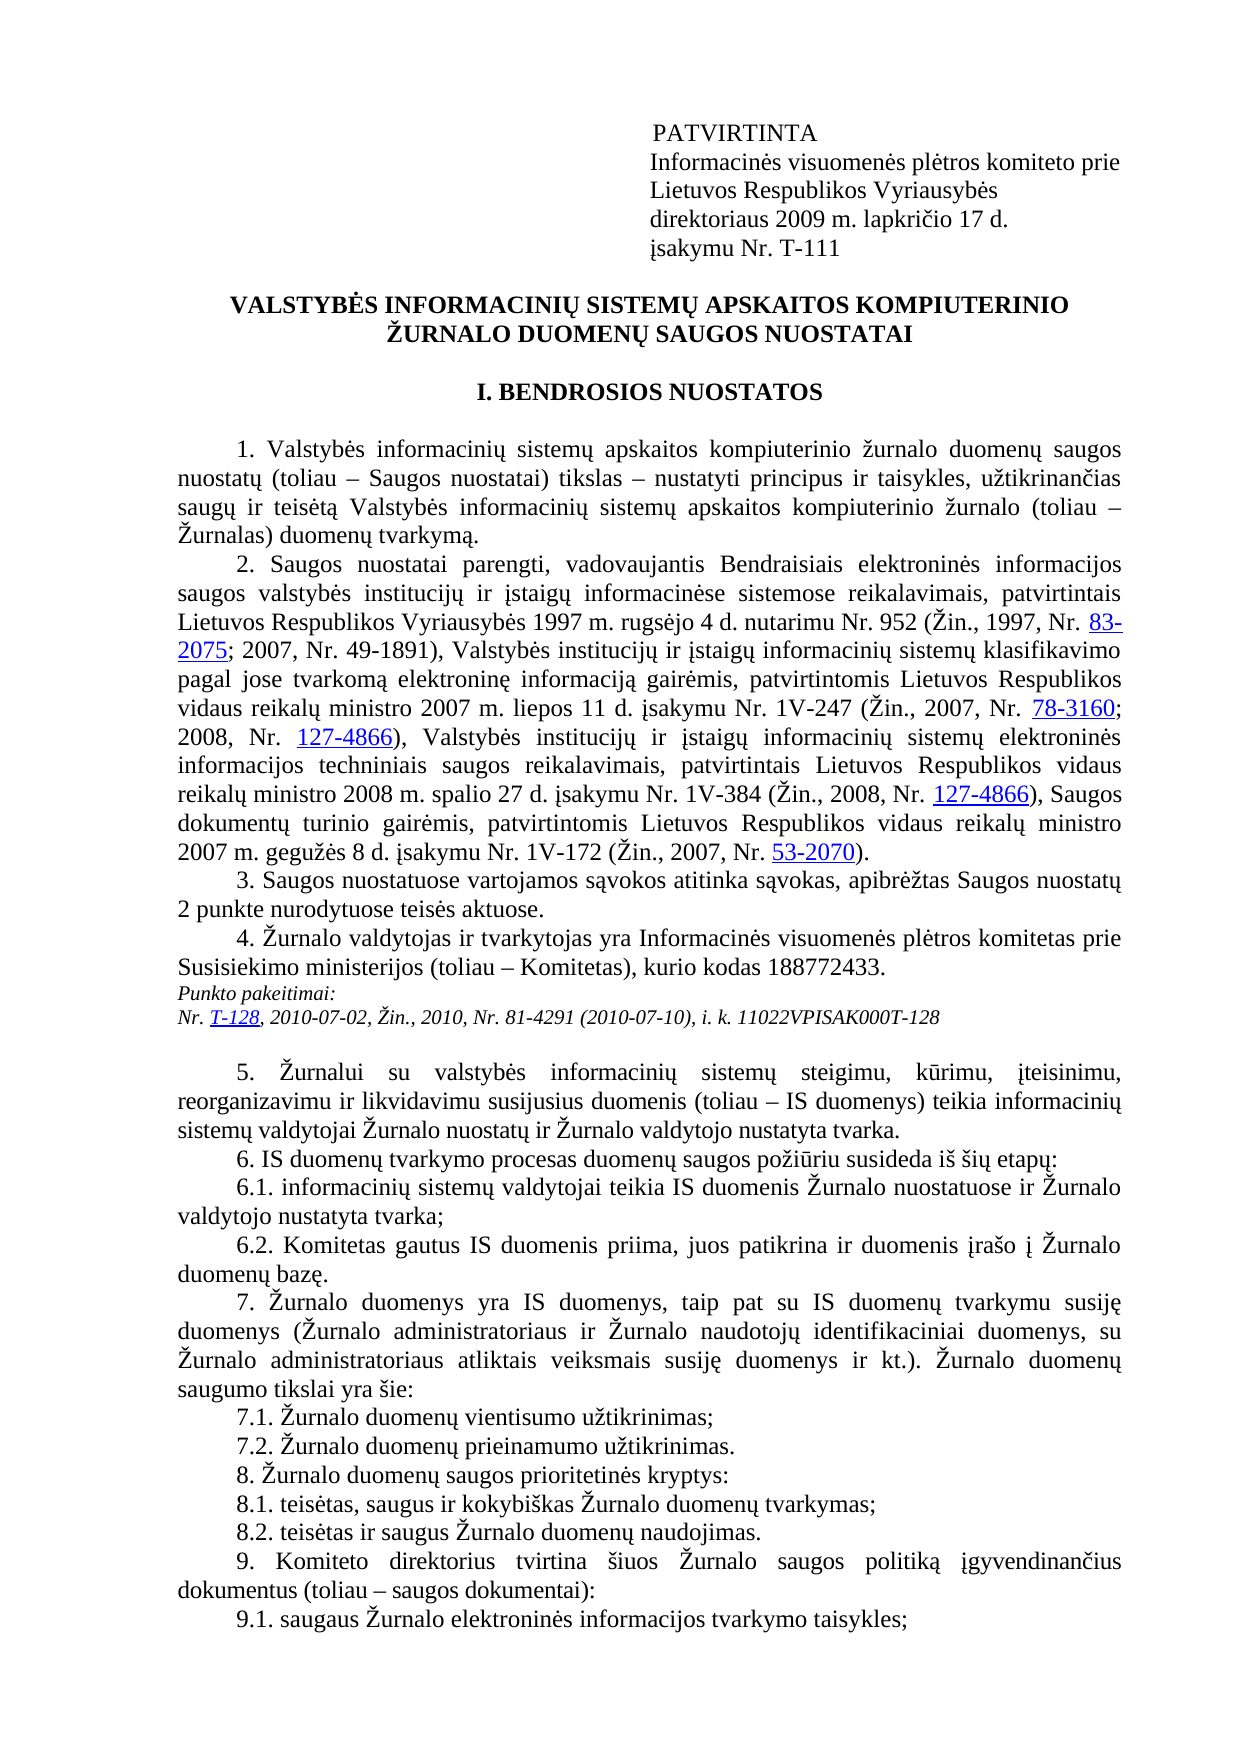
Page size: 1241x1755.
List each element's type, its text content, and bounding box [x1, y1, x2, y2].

text 7. Žurnalo duomenys yra IS duomenys, taip pat su IS duomenų tvarkymu susiję duomenys (Žurnalo administratoriaus ir Žurnalo naudotojų identifikaciniai duomenys, su Žurnalo administratoriaus atliktais veiksmais susiję duomenys ir kt.). Žurnalo duomenų saugumo tikslai yra šie: [177, 1287, 1122, 1402]
text PATVIRTINTA [652, 118, 1122, 147]
text 2. Saugos nuostatai parengti, vadovaujantis Bendraisiais elektroninės informacijos saugos valstybės institucijų ir įstaigų informacinėse sistemose reikalavimais, patvirtintais Lietuvos Respublikos Vyriausybės 1997 m. rugsėjo 4 d. nutarimu Nr. 952 (Žin., 1997, Nr. 83-2075; 2007, Nr. 49-1891), Valstybės institucijų ir įstaigų informacinių sistemų klasifikavimo pagal jose tvarkomą elektroninę informaciją gairėmis, patvirtintomis Lietuvos Respublikos vidaus reikalų ministro 2007 m. liepos 11 d. įsakymu Nr. 1V-247 (Žin., 2007, Nr. 78-3160; 2008, Nr. 127-4866), Valstybės institucijų ir įstaigų informacinių sistemų elektroninės informacijos techniniais saugos reikalavimais, patvirtintais Lietuvos Respublikos vidaus reikalų ministro 2008 m. spalio 27 d. įsakymu Nr. 1V-384 (Žin., 2008, Nr. 127-4866), Saugos dokumentų turinio gairėmis, patvirtintomis Lietuvos Respublikos vidaus reikalų ministro 2007 m. gegužės 8 d. įsakymu Nr. 1V-172 (Žin., 2007, Nr. 53-2070). [177, 549, 1122, 866]
text 7.2. Žurnalo duomenų prieinamumo užtikrinimas. [177, 1431, 1122, 1460]
text 6. IS duomenų tvarkymo procesas duomenų saugos požiūriu susideda iš šių etapų: [177, 1144, 1122, 1172]
text Informacinės visuomenės plėtros komiteto prie [649, 147, 1122, 176]
text 8. Žurnalo duomenų saugos prioritetinės kryptys: [177, 1460, 1122, 1489]
text 5. Žurnalui su valstybės informacinių sistemų steigimu, kūrimu, įteisinimu, reorganizavimu ir likvidavimu susijusius duomenis (toliau – IS duomenys) teikia informacinių sistemų valdytojai Žurnalo nuostatų ir Žurnalo valdytojo nustatyta tvarka. [177, 1057, 1122, 1144]
text 4. Žurnalo valdytojas ir tvarkytojas yra Informacinės visuomenės plėtros komitetas prie Susisiekimo ministerijos (toliau – Komitetas), kurio kodas 188772433. [177, 923, 1122, 981]
text I. Bendrosios nuostatos [177, 377, 1122, 406]
text 3. Saugos nuostatuose vartojamos sąvokos atitinka sąvokas, apibrėžtas Saugos nuostatų 2 punkte nurodytuose teisės aktuose. [177, 866, 1122, 923]
text 8.2. teisėtas ir saugus Žurnalo duomenų naudojimas. [177, 1517, 1122, 1546]
text 7.1. Žurnalo duomenų vientisumo užtikrinimas; [177, 1402, 1122, 1431]
text 9. Komiteto direktorius tvirtina šiuos Žurnalo saugos politiką įgyvendinančius dokumentus (toliau – saugos dokumentai): [177, 1546, 1122, 1604]
text 8.1. teisėtas, saugus ir kokybiškas Žurnalo duomenų tvarkymas; [177, 1489, 1122, 1517]
text 9.1. saugaus Žurnalo elektroninės informacijos tvarkymo taisykles; [177, 1604, 1122, 1632]
text Nr. T-128, 2010-07-02, Žin., 2010, Nr. 81-4291 (2010-07-10), i. k. 11022VPISAK000T-128 [177, 1005, 1122, 1029]
text 6.1. informacinių sistemų valdytojai teikia IS duomenis Žurnalo nuostatuose ir Žurnalo valdytojo nustatyta tvarka; [177, 1172, 1122, 1230]
text VALSTYBĖS INFORMACINIŲ SISTEMŲ APSKAITOS KOMPIUTERINIO ŽURNALO duomenų saugos nuostatai [177, 291, 1122, 348]
text 1. Valstybės informacinių sistemų apskaitos kompiuterinio žurnalo duomenų saugos nuostatų (toliau – Saugos nuostatai) tikslas – nustatyti principus ir taisykles, užtikrinančias saugų ir teisėtą Valstybės informacinių sistemų apskaitos kompiuterinio žurnalo (toliau – Žurnalas) duomenų tvarkymą. [177, 434, 1122, 549]
text Lietuvos Respublikos Vyriausybės [649, 176, 1122, 204]
text Punkto pakeitimai: [177, 981, 1122, 1005]
text direktoriaus 2009 m. lapkričio 17 d. [649, 204, 1122, 233]
text įsakymu Nr. T-111 [649, 233, 1122, 262]
text 6.2. Komitetas gautus IS duomenis priima, juos patikrina ir duomenis įrašo į Žurnalo duomenų bazę. [177, 1230, 1122, 1287]
